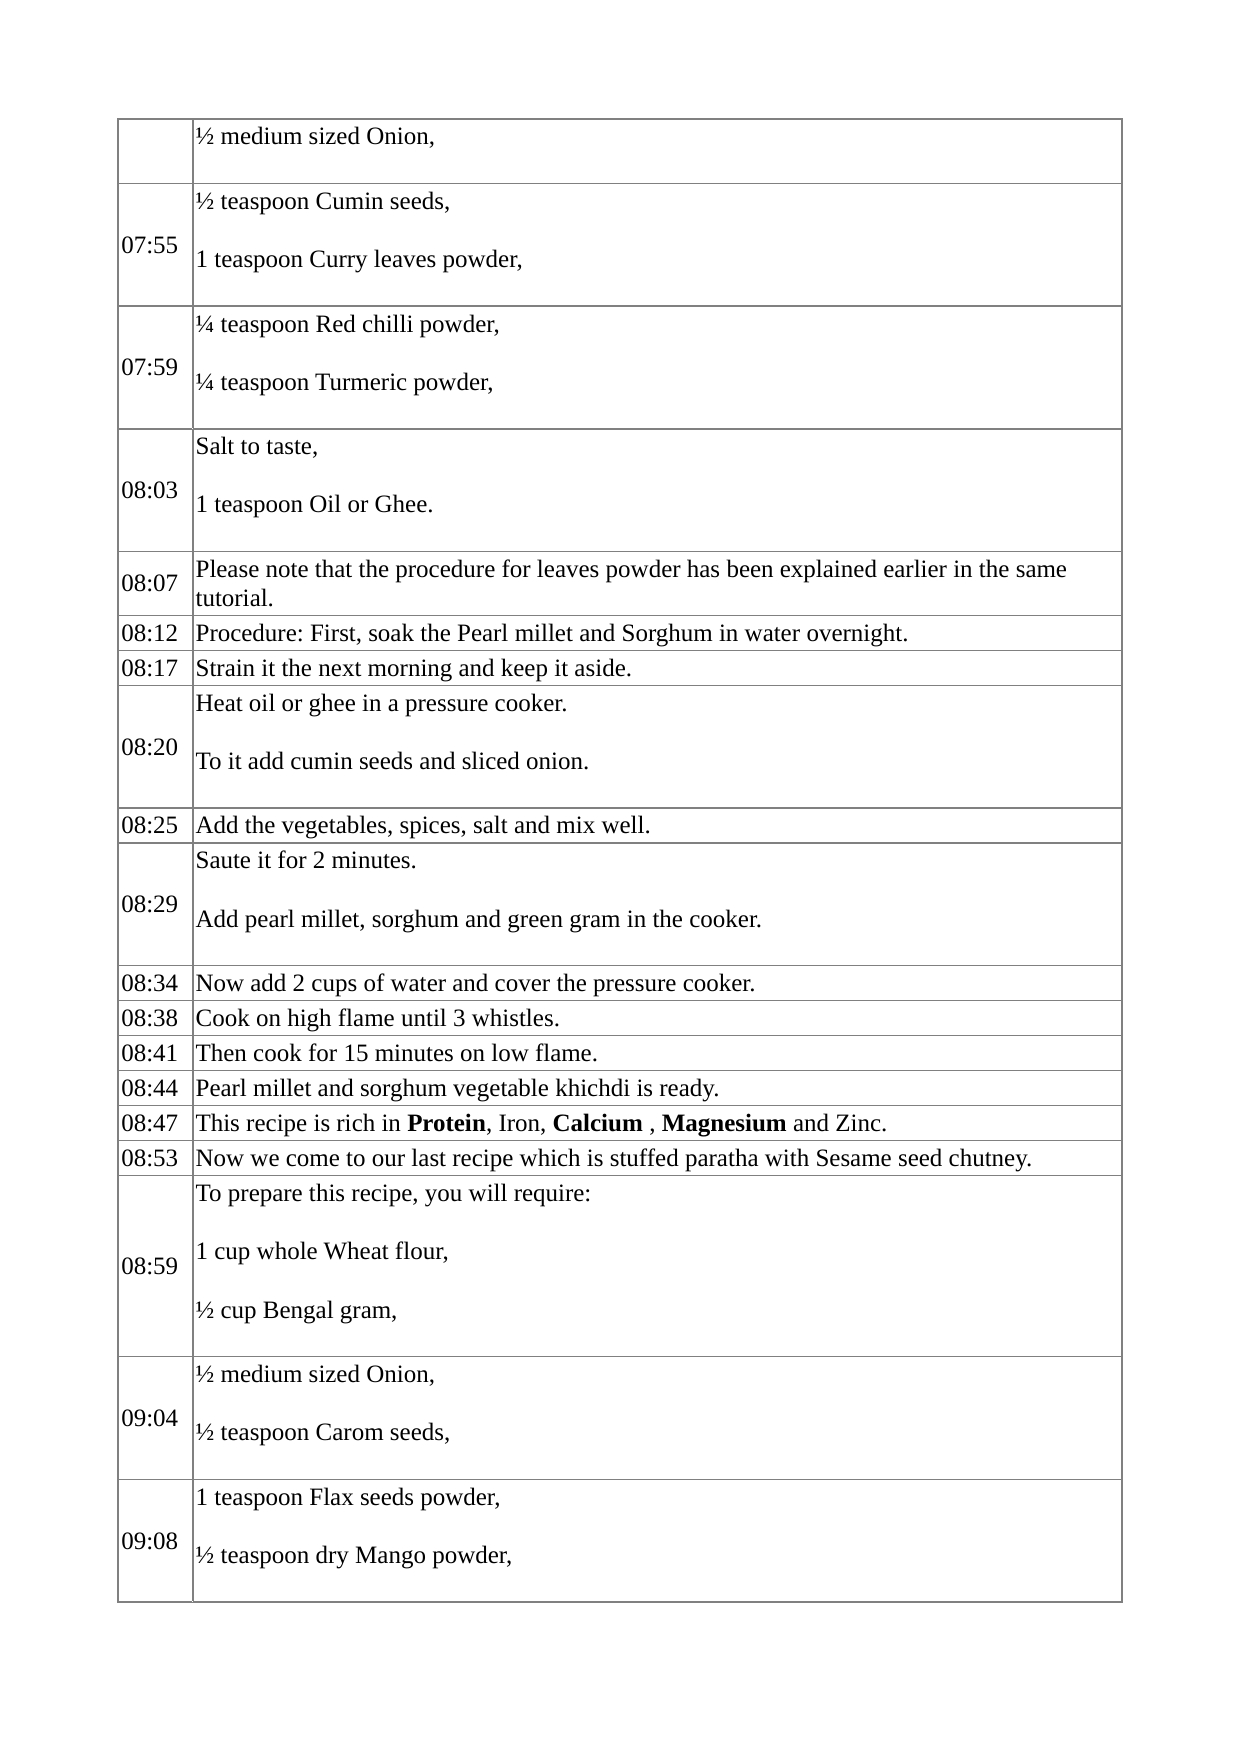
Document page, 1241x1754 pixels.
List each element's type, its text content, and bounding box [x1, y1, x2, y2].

table_cell Add the vegetables, spices, salt and mix well. [194, 809, 1121, 842]
table_cell 08:12 [119, 616, 192, 649]
table_cell 08:44 [119, 1071, 192, 1105]
table_cell 08:29 [119, 844, 192, 965]
table_cell ½ medium sized Onion, [194, 120, 1121, 183]
table_cell 07:59 [119, 307, 192, 428]
table_cell ½ teaspoon Cumin seeds, 1 teaspoon Curry leaves powder, [194, 184, 1121, 305]
table_cell Salt to taste, 1 teaspoon Oil or Ghee. [194, 430, 1121, 551]
table_cell Cook on high flame until 3 whistles. [194, 1001, 1121, 1035]
table_cell 09:08 [119, 1480, 192, 1601]
table_cell 08:17 [119, 651, 192, 684]
table_cell ¼ teaspoon Red chilli powder, ¼ teaspoon Turmeric powder, [194, 307, 1121, 428]
table_cell 08:34 [119, 966, 192, 1000]
table_cell 1 teaspoon Flax seeds powder, ½ teaspoon dry Mango powder, [194, 1480, 1121, 1601]
table_cell 08:25 [119, 809, 192, 842]
table_cell Strain it the next morning and keep it aside. [194, 651, 1121, 684]
table_cell Procedure: First, soak the Pearl millet and Sorghum in water overnight. [194, 616, 1121, 649]
table_cell Pearl millet and sorghum vegetable khichdi is ready. [194, 1071, 1121, 1105]
table_cell This recipe is rich in Protein, Iron, Calcium , Magnesium and Zinc. [194, 1106, 1121, 1140]
table_cell ½ medium sized Onion, ½ teaspoon Carom seeds, [194, 1357, 1121, 1478]
table_cell 08:59 [119, 1176, 192, 1356]
table_cell Heat oil or ghee in a pressure cooker. To it add cumin seeds and sliced onion. [194, 686, 1121, 807]
table_cell 09:04 [119, 1357, 192, 1478]
table_cell [119, 120, 192, 183]
table_cell Now we come to our last recipe which is stuffed paratha with Sesame seed chutney. [194, 1141, 1121, 1175]
table_cell 08:03 [119, 430, 192, 551]
table_cell Saute it for 2 minutes. Add pearl millet, sorghum and green gram in the cooker. [194, 844, 1121, 965]
table_cell Please note that the procedure for leaves powder has been explained earlier in the same tutorial. [194, 552, 1121, 614]
table_cell 08:38 [119, 1001, 192, 1035]
table_cell To prepare this recipe, you will require: 1 cup whole Wheat flour, ½ cup Bengal gram, [194, 1176, 1121, 1356]
table_cell 08:41 [119, 1036, 192, 1070]
table_cell 08:20 [119, 686, 192, 807]
table_cell 07:55 [119, 184, 192, 305]
table_cell Now add 2 cups of water and cover the pressure cooker. [194, 966, 1121, 1000]
table_cell 08:47 [119, 1106, 192, 1140]
table_cell 08:53 [119, 1141, 192, 1175]
table_cell 08:07 [119, 552, 192, 614]
table_cell Then cook for 15 minutes on low flame. [194, 1036, 1121, 1070]
